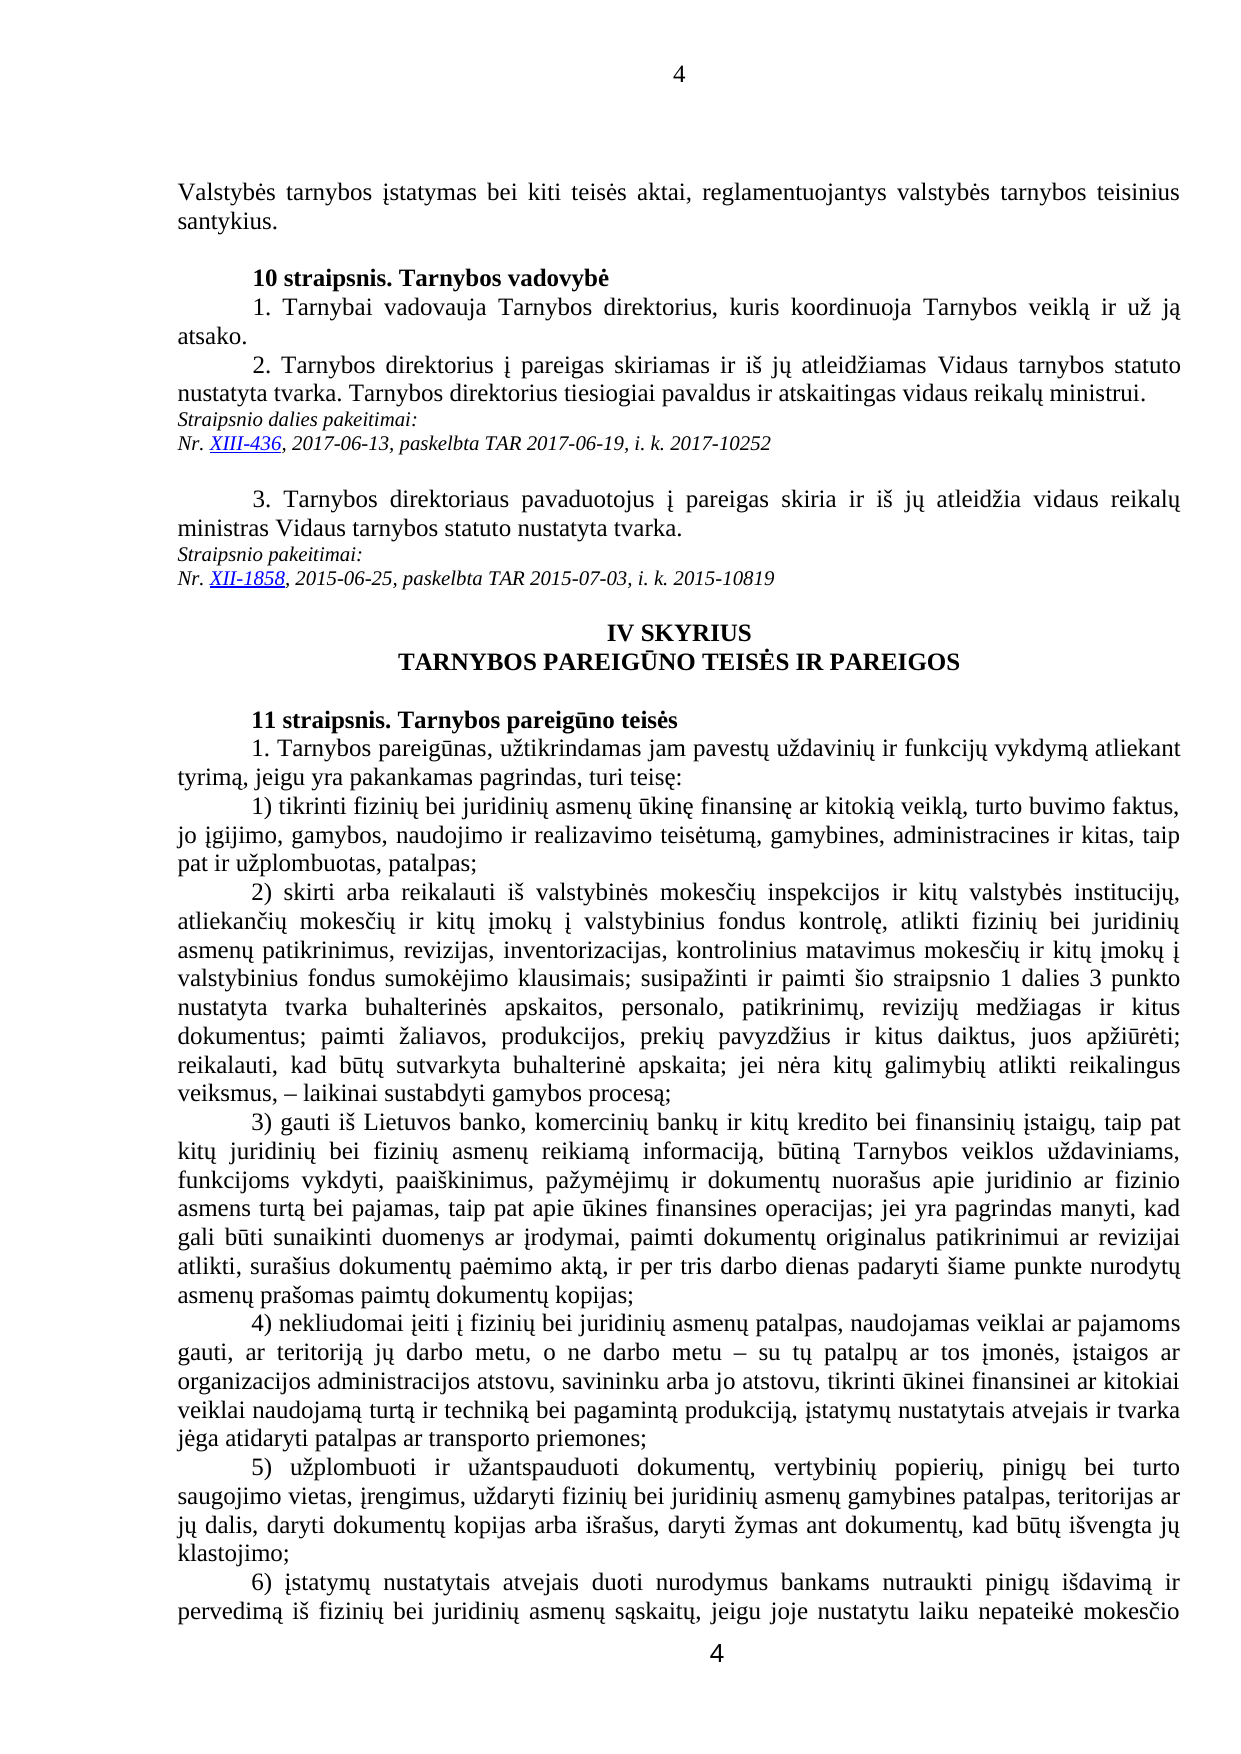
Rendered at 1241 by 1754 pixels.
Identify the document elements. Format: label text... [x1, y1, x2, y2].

text 6) įstatymų nustatytais atvejais duoti nurodymus bankams nutraukti pinigų išdavimą ir pervedimą iš fizinių bei juridinių asmenų sąskaitų, jeigu joje nustatytu laiku nepateikė mokesčio [177, 1567, 1181, 1625]
text 2) skirti arba reikalauti iš valstybinės mokesčių inspekcijos ir kitų valstybės institucijų, atliekančių mokesčių ir kitų įmokų į valstybinius fondus kontrolę, atlikti fizinių bei juridinių asmenų patikrinimus, revizijas, inventorizacijas, kontrolinius matavimus mokesčių ir kitų įmokų į valstybinius fondus sumokėjimo klausimais; susipažinti ir paimti šio straipsnio 1 dalies 3 punkto nustatyta tvarka buhalterinės apskaitos, personalo, patikrinimų, revizijų medžiagas ir kitus dokumentus; paimti žaliavos, produkcijos, prekių pavyzdžius ir kitus daiktus, juos apžiūrėti; reikalauti, kad būtų sutvarkyta buhalterinė apskaita; jei nėra kitų galimybių atlikti reikalingus veiksmus, – laikinai sustabdyti gamybos procesą; [177, 877, 1181, 1107]
text 1) tikrinti fizinių bei juridinių asmenų ūkinę finansinę ar kitokią veiklą, turto buvimo faktus, jo įgijimo, gamybos, naudojimo ir realizavimo teisėtumą, gamybines, administracines ir kitas, taip pat ir užplombuotas, patalpas; [177, 791, 1181, 877]
text 3. Tarnybos direktoriaus pavaduotojus į pareigas skiria ir iš jų atleidžia vidaus reikalų ministras Vidaus tarnybos statuto nustatyta tvarka. [177, 484, 1181, 542]
text 5) užplombuoti ir užantspauduoti dokumentų, vertybinių popierių, pinigų bei turto saugojimo vietas, įrengimus, uždaryti fizinių bei juridinių asmenų gamybines patalpas, teritorijas ar jų dalis, daryti dokumentų kopijas arba išrašus, daryti žymas ant dokumentų, kad būtų išvengta jų klastojimo; [177, 1452, 1181, 1567]
text Nr. XIII-436, 2017-06-13, paskelbta TAR 2017-06-19, i. k. 2017-10252 [177, 431, 1181, 455]
text 1. Tarnybai vadovauja Tarnybos direktorius, kuris koordinuoja Tarnybos veiklą ir už ją atsako. [177, 292, 1181, 350]
text 11 straipsnis. Tarnybos pareigūno teisės [177, 705, 1181, 733]
text TARNYBOS PAREIGŪNO TEISĖS IR PAREIGOS [177, 647, 1181, 676]
text Valstybės tarnybos įstatymas bei kiti teisės aktai, reglamentuojantys valstybės tarnybos teisinius santykius. [177, 177, 1181, 235]
text Nr. XII-1858, 2015-06-25, paskelbta TAR 2015-07-03, i. k. 2015-10819 [177, 566, 1181, 590]
text 10 straipsnis. Tarnybos vadovybė [177, 263, 1181, 292]
text 3) gauti iš Lietuvos banko, komercinių bankų ir kitų kredito bei finansinių įstaigų, taip pat kitų juridinių bei fizinių asmenų reikiamą informaciją, būtiną Tarnybos veiklos uždaviniams, funkcijoms vykdyti, paaiškinimus, pažymėjimų ir dokumentų nuorašus apie juridinio ar fizinio asmens turtą bei pajamas, taip pat apie ūkines finansines operacijas; jei yra pagrindas manyti, kad gali būti sunaikinti duomenys ar įrodymai, paimti dokumentų originalus patikrinimui ar revizijai atlikti, surašius dokumentų paėmimo aktą, ir per tris darbo dienas padaryti šiame punkte nurodytų asmenų prašomas paimtų dokumentų kopijas; [177, 1107, 1181, 1308]
text 2. Tarnybos direktorius į pareigas skiriamas ir iš jų atleidžiamas Vidaus tarnybos statuto nustatyta tvarka. Tarnybos direktorius tiesiogiai pavaldus ir atskaitingas vidaus reikalų ministrui. [177, 350, 1181, 407]
text Straipsnio dalies pakeitimai: [177, 407, 1181, 431]
text 4) nekliudomai įeiti į fizinių bei juridinių asmenų patalpas, naudojamas veiklai ar pajamoms gauti, ar teritoriją jų darbo metu, o ne darbo metu – su tų patalpų ar tos įmonės, įstaigos ar organizacijos administracijos atstovu, savininku arba jo atstovu, tikrinti ūkinei finansinei ar kitokiai veiklai naudojamą turtą ir techniką bei pagamintą produkciją, įstatymų nustatytais atvejais ir tvarka jėga atidaryti patalpas ar transporto priemones; [177, 1308, 1181, 1452]
text Straipsnio pakeitimai: [177, 542, 1181, 566]
text 1. Tarnybos pareigūnas, užtikrindamas jam pavestų uždavinių ir funkcijų vykdymą atliekant tyrimą, jeigu yra pakankamas pagrindas, turi teisę: [177, 733, 1181, 791]
text IV SKYRIUS [177, 618, 1181, 647]
